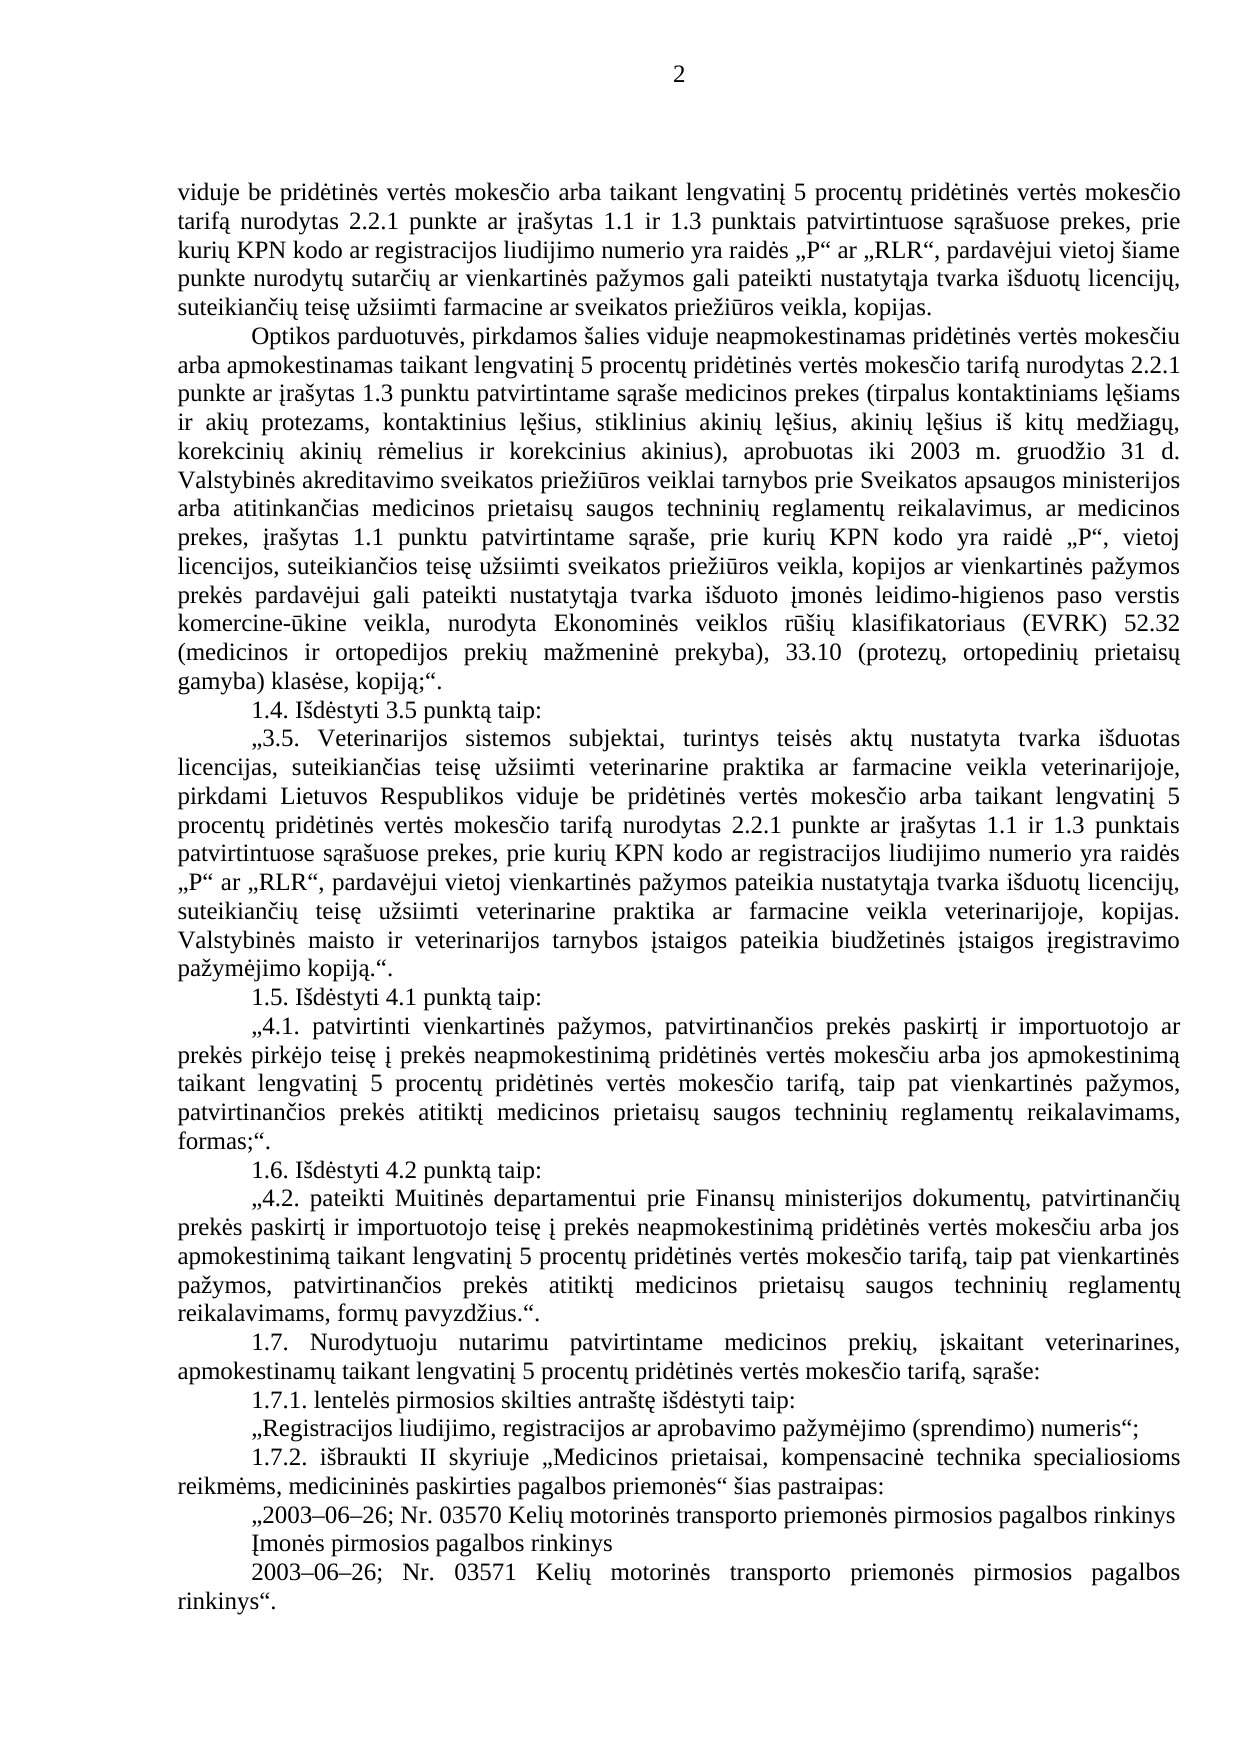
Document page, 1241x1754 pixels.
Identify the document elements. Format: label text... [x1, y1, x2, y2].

text „Registracijos liudijimo, registracijos ar aprobavimo pažymėjimo (sprendimo) numeris“; [177, 1413, 1181, 1442]
text 1.6. Išdėstyti 4.2 punktą taip: [177, 1155, 1181, 1183]
text „4.2. pateikti Muitinės departamentui prie Finansų ministerijos dokumentų, patvirtinančių prekės paskirtį ir importuotojo teisę į prekės neapmokestinimą pridėtinės vertės mokesčiu arba jos apmokestinimą taikant lengvatinį 5 procentų pridėtinės vertės mokesčio tarifą, taip pat vienkartinės pažymos, patvirtinančios prekės atitiktį medicinos prietaisų saugos techninių reglamentų reikalavimams, formų pavyzdžius.“. [177, 1183, 1181, 1327]
text 1.5. Išdėstyti 4.1 punktą taip: [177, 982, 1181, 1011]
text Optikos parduotuvės, pirkdamos šalies viduje neapmokestinamas pridėtinės vertės mokesčiu arba apmokestinamas taikant lengvatinį 5 procentų pridėtinės vertės mokesčio tarifą nurodytas 2.2.1 punkte ar įrašytas 1.3 punktu patvirtintame sąraše medicinos prekes (tirpalus kontaktiniams lęšiams ir akių protezams, kontaktinius lęšius, stiklinius akinių lęšius, akinių lęšius iš kitų medžiagų, korekcinių akinių rėmelius ir korekcinius akinius), aprobuotas iki 2003 m. gruodžio 31 d. Valstybinės akreditavimo sveikatos priežiūros veiklai tarnybos prie Sveikatos apsaugos ministerijos arba atitinkančias medicinos prietaisų saugos techninių reglamentų reikalavimus, ar medicinos prekes, įrašytas 1.1 punktu patvirtintame sąraše, prie kurių KPN kodo yra raidė „P“, vietoj licencijos, suteikiančios teisę užsiimti sveikatos priežiūros veikla, kopijos ar vienkartinės pažymos prekės pardavėjui gali pateikti nustatytąja tvarka išduoto įmonės leidimo-higienos paso verstis komercine-ūkine veikla, nurodyta Ekonominės veiklos rūšių klasifikatoriaus (EVRK) 52.32 (medicinos ir ortopedijos prekių mažmeninė prekyba), 33.10 (protezų, ortopedinių prietaisų gamyba) klasėse, kopiją;“. [177, 321, 1181, 695]
text 1.4. Išdėstyti 3.5 punktą taip: [177, 695, 1181, 723]
text „4.1. patvirtinti vienkartinės pažymos, patvirtinančios prekės paskirtį ir importuotojo ar prekės pirkėjo teisę į prekės neapmokestinimą pridėtinės vertės mokesčiu arba jos apmokestinimą taikant lengvatinį 5 procentų pridėtinės vertės mokesčio tarifą, taip pat vienkartinės pažymos, patvirtinančios prekės atitiktį medicinos prietaisų saugos techninių reglamentų reikalavimams, formas;“. [177, 1011, 1181, 1155]
text 1.7.1. lentelės pirmosios skilties antraštę išdėstyti taip: [177, 1385, 1181, 1413]
text viduje be pridėtinės vertės mokesčio arba taikant lengvatinį 5 procentų pridėtinės vertės mokesčio tarifą nurodytas 2.2.1 punkte ar įrašytas 1.1 ir 1.3 punktais patvirtintuose sąrašuose prekes, prie kurių KPN kodo ar registracijos liudijimo numerio yra raidės „P“ ar „RLR“, pardavėjui vietoj šiame punkte nurodytų sutarčių ar vienkartinės pažymos gali pateikti nustatytąja tvarka išduotų licencijų, suteikiančių teisę užsiimti farmacine ar sveikatos priežiūros veikla, kopijas. [177, 177, 1181, 321]
text 2003–06–26; Nr. 03571 Kelių motorinės transporto priemonės pirmosios pagalbos rinkinys“. [177, 1557, 1181, 1615]
text „3.5. Veterinarijos sistemos subjektai, turintys teisės aktų nustatyta tvarka išduotas licencijas, suteikiančias teisę užsiimti veterinarine praktika ar farmacine veikla veterinarijoje, pirkdami Lietuvos Respublikos viduje be pridėtinės vertės mokesčio arba taikant lengvatinį 5 procentų pridėtinės vertės mokesčio tarifą nurodytas 2.2.1 punkte ar įrašytas 1.1 ir 1.3 punktais patvirtintuose sąrašuose prekes, prie kurių KPN kodo ar registracijos liudijimo numerio yra raidės „P“ ar „RLR“, pardavėjui vietoj vienkartinės pažymos pateikia nustatytąja tvarka išduotų licencijų, suteikiančių teisę užsiimti veterinarine praktika ar farmacine veikla veterinarijoje, kopijas. Valstybinės maisto ir veterinarijos tarnybos įstaigos pateikia biudžetinės įstaigos įregistravimo pažymėjimo kopiją.“. [177, 723, 1181, 982]
text Įmonės pirmosios pagalbos rinkinys [177, 1528, 1181, 1557]
text „2003–06–26; Nr. 03570 Kelių motorinės transporto priemonės pirmosios pagalbos rinkinys [177, 1500, 1181, 1528]
text 1.7. Nurodytuoju nutarimu patvirtintame medicinos prekių, įskaitant veterinarines, apmokestinamų taikant lengvatinį 5 procentų pridėtinės vertės mokesčio tarifą, sąraše: [177, 1327, 1181, 1385]
text 1.7.2. išbraukti II skyriuje „Medicinos prietaisai, kompensacinė technika specialiosioms reikmėms, medicininės paskirties pagalbos priemonės“ šias pastraipas: [177, 1442, 1181, 1500]
